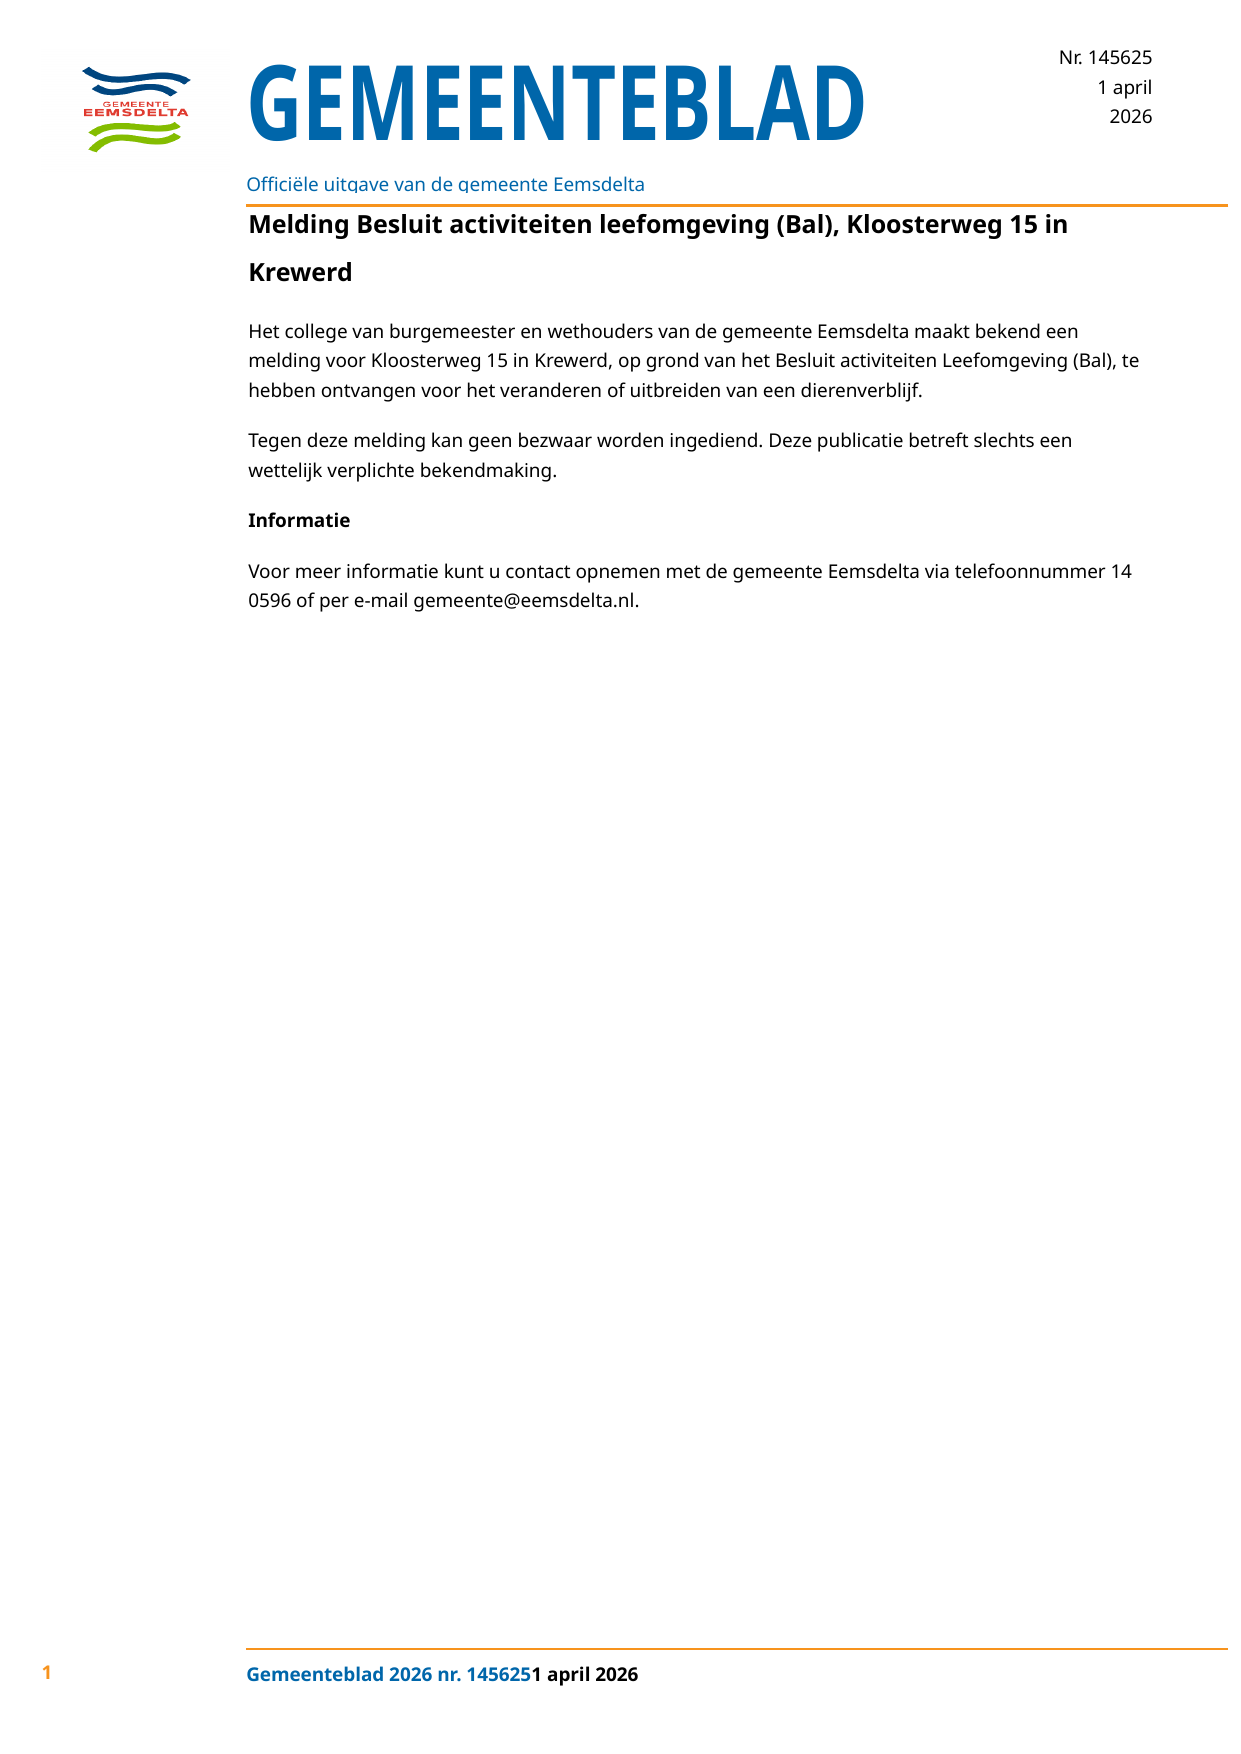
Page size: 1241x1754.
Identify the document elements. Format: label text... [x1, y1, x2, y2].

text Voor meer informatie kunt u contact opnemen met de gemeente Eemsdelta via telefoonnummer 14 0596 of per e-mail gemeente@eemsdelta.nl. [248, 558, 1152, 613]
picture [41, 47, 231, 172]
text Melding Besluit activiteiten leefomgeving (Bal), Kloosterweg 15 in Krewerd [248, 207, 1152, 288]
text Het college van burgemeester en wethouders van de gemeente Eemsdelta maakt bekend een melding voor Kloosterweg 15 in Krewerd, op grond van het Besluit activiteiten Leefomgeving (Bal), te hebben ontvangen voor het veranderen of uitbreiden van een dierenverblijf. [248, 318, 1152, 403]
text Tegen deze melding kan geen bezwaar worden ingediend. Deze publicatie betreft slechts een wettelijk verplichte bekendmaking. [248, 427, 1152, 483]
text Informatie [248, 507, 1152, 533]
